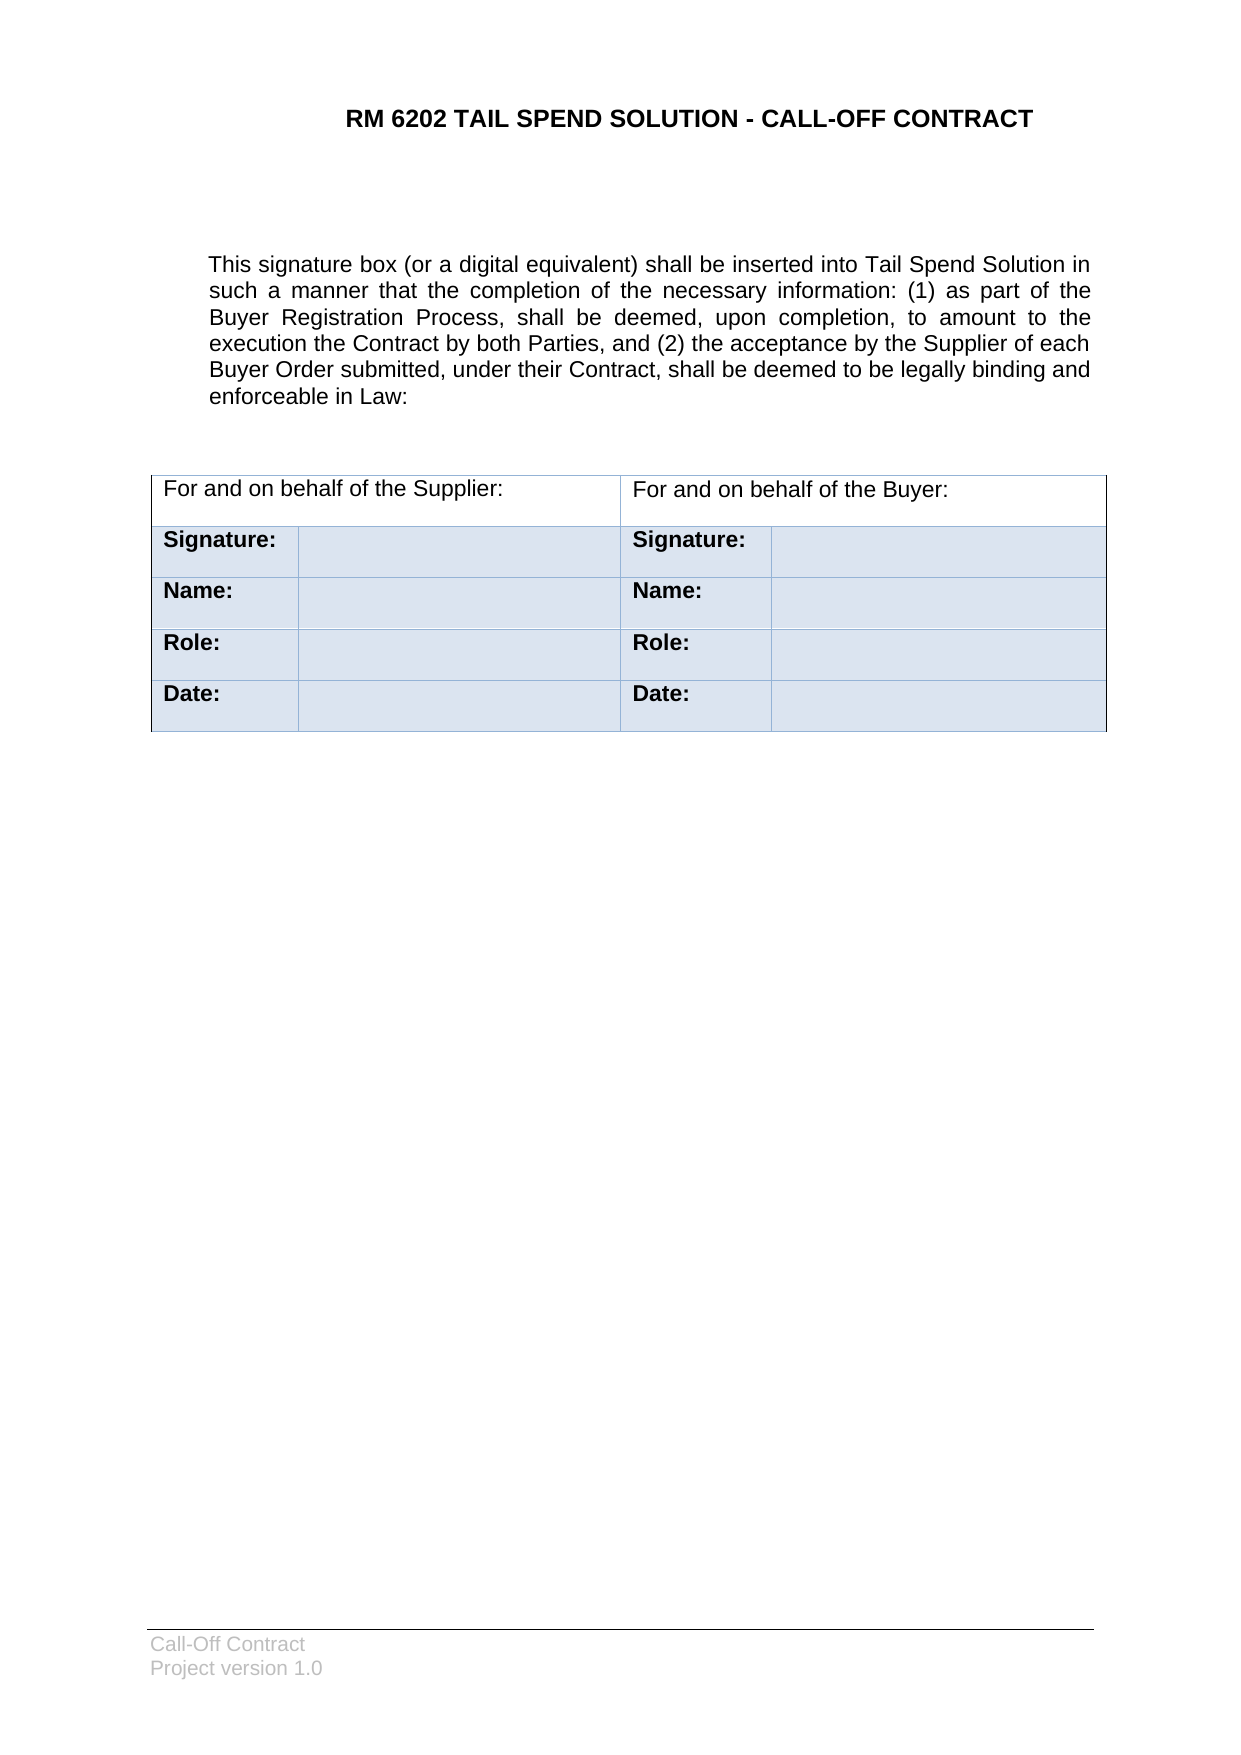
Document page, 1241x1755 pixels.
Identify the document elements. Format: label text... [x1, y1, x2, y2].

table_cell [299, 578, 620, 628]
table_cell [772, 681, 1106, 731]
table_header For and on behalf of the Supplier: [152, 476, 620, 526]
table_cell [772, 527, 1106, 577]
table_cell [772, 630, 1106, 680]
text This signature box (or a digital equivalent) shall be inserted into Tail Spend Solution in such a manner that the completion of the necessary information: (1) as part of the Buyer Registration Process, shall be deemed, upon completion, to amount to the execution the Contract by both Parties, and (2) the acceptance by the Supplier of each Buyer Order submitted, under their Contract, shall be deemed to be legally binding and enforceable in Law: [208, 251, 1091, 409]
table_header For and on behalf of the Buyer: [621, 476, 1106, 526]
table_cell Date: [621, 681, 771, 731]
table_cell [299, 630, 620, 680]
table_cell Signature: [621, 527, 771, 577]
table_cell Signature: [152, 527, 298, 577]
table_cell [299, 527, 620, 577]
table_cell Name: [621, 578, 771, 628]
table_cell Role: [621, 630, 771, 680]
table_cell [772, 578, 1106, 628]
table_cell Name: [152, 578, 298, 628]
table_cell [299, 681, 620, 731]
table_cell Role: [152, 630, 298, 680]
table_cell Date: [152, 681, 298, 731]
